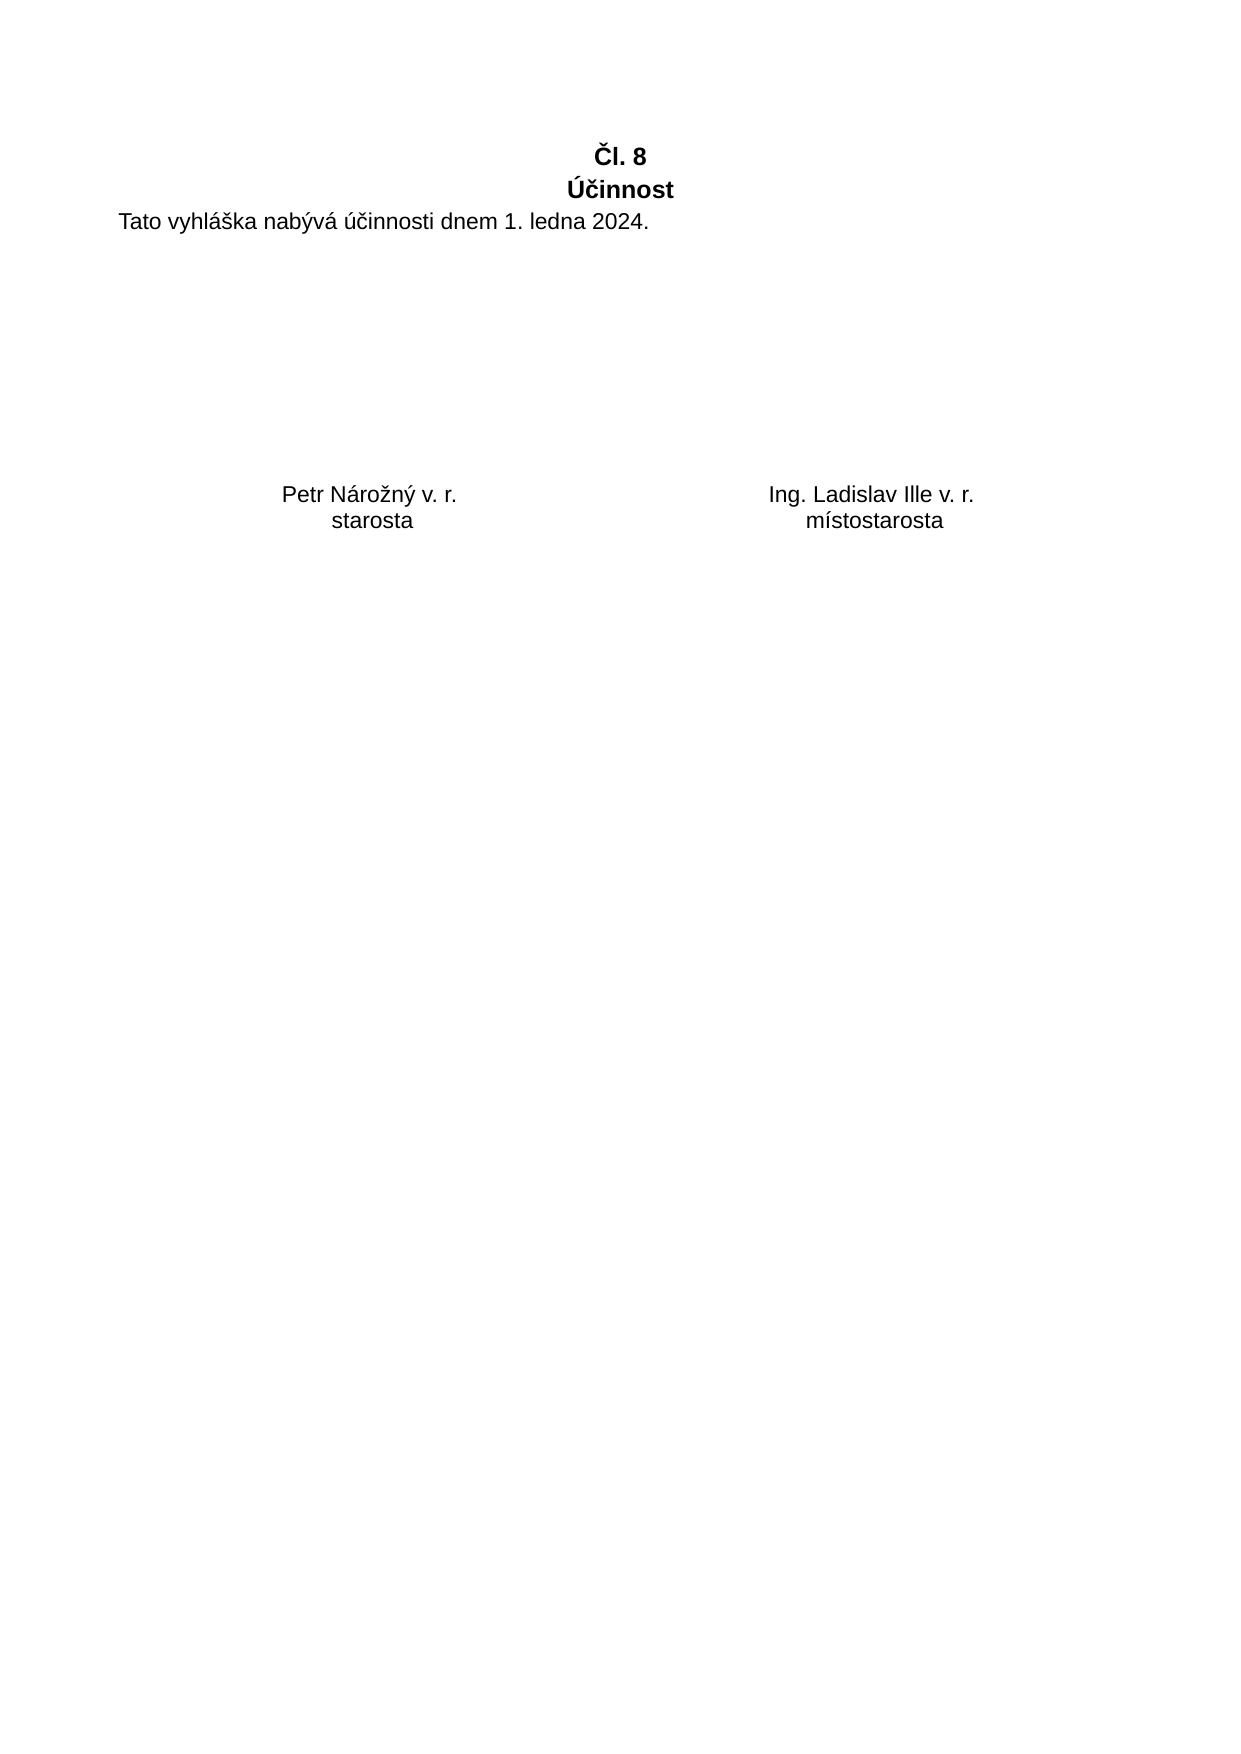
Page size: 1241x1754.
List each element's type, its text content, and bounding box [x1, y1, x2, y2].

text Tato vyhláška nabývá účinnosti dnem 1. ledna 2024. [118, 208, 1122, 234]
subtitle Čl. 8 Účinnost [118, 142, 1122, 203]
table_cell [620, 540, 1122, 658]
table_header Ing. Ladislav Ille v. r. místostarosta [620, 421, 1122, 539]
table_header Petr Nárožný v. r. starosta [118, 421, 620, 539]
table_cell [118, 540, 620, 658]
